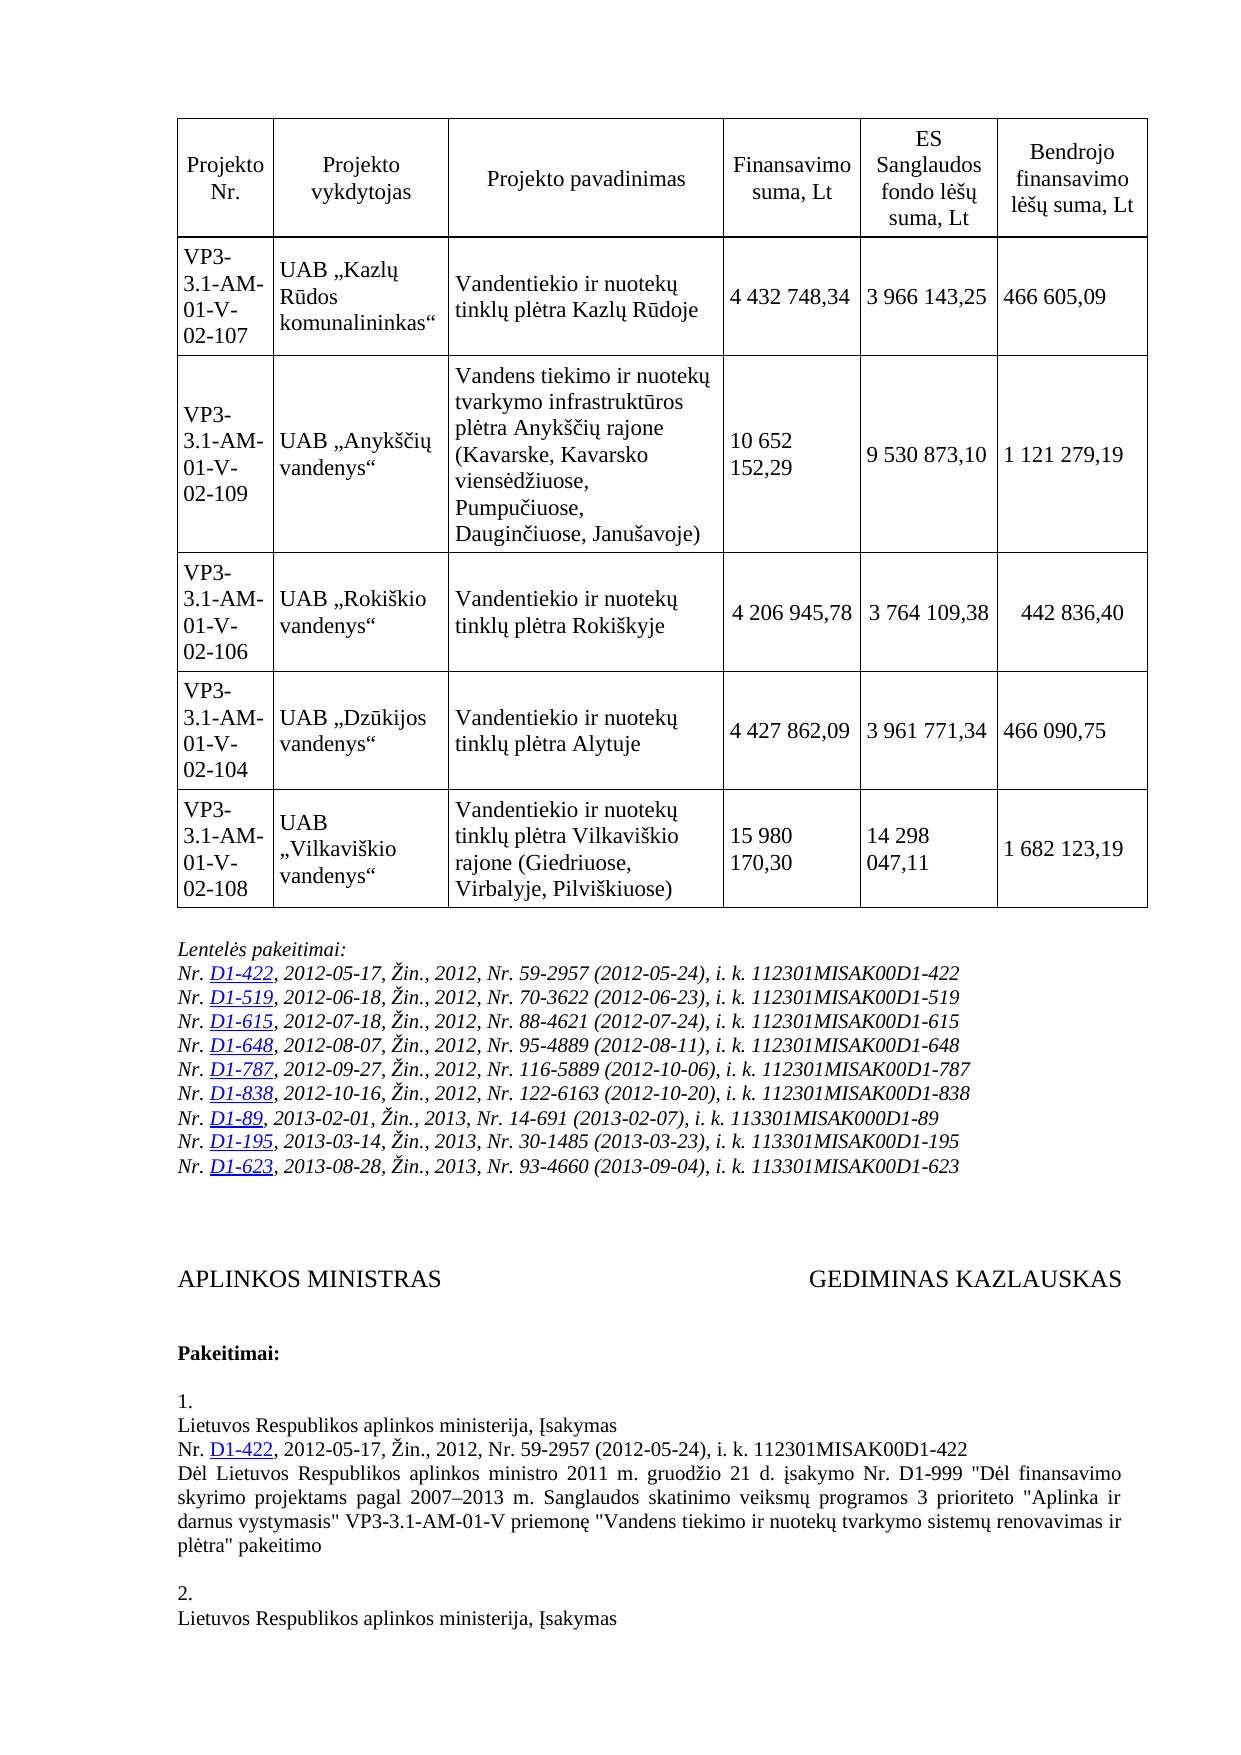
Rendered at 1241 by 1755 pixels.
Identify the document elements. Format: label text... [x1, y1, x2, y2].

table_cell VP3-3.1-AM-01-V-02-108 [178, 790, 273, 907]
table_cell 466 090,75 [998, 672, 1147, 789]
table_cell Vandentiekio ir nuotekų tinklų plėtra Alytuje [449, 672, 723, 789]
text Aplinkos ministras Gediminas Kazlauskas [177, 1264, 1122, 1293]
table_cell 3 764 109,38 [861, 553, 997, 671]
table_cell 3 966 143,25 [861, 238, 997, 355]
text Nr. D1-615, 2012-07-18, Žin., 2012, Nr. 88-4621 (2012-07-24), i. k. 112301MISAK00D1-615 [177, 1009, 1122, 1033]
table_cell UAB „Anykščių vandenys“ [274, 356, 448, 552]
table_cell 4 432 748,34 [724, 238, 860, 355]
table_cell 466 605,09 [998, 238, 1147, 355]
table_cell 14 298 047,11 [861, 790, 997, 907]
table_cell VP3-3.1-AM-01-V-02-104 [178, 672, 273, 789]
table_cell UAB „Vilkaviškio vandenys“ [274, 790, 448, 907]
table_cell 4 206 945,78 [724, 553, 860, 671]
text Pakeitimai: [177, 1341, 1122, 1365]
text Lentelės pakeitimai: [177, 937, 1122, 961]
table_cell 15 980 170,30 [724, 790, 860, 907]
table_cell 1 121 279,19 [998, 356, 1147, 552]
table_cell Vandentiekio ir nuotekų tinklų plėtra Kazlų Rūdoje [449, 238, 723, 355]
table_cell Vandentiekio ir nuotekų tinklų plėtra Vilkaviškio rajone (Giedriuose, Virbalyje, Pilviškiuose) [449, 790, 723, 907]
text Nr. D1-422, 2012-05-17, Žin., 2012, Nr. 59-2957 (2012-05-24), i. k. 112301MISAK00D1-422 [177, 1437, 1122, 1461]
table_cell 10 652 152,29 [724, 356, 860, 552]
table_cell Vandens tiekimo ir nuotekų tvarkymo infrastruktūros plėtra Anykščių rajone (Kavarske, Kavarsko viensėdžiuose, Pumpučiuose, Dauginčiuose, Janušavoje) [449, 356, 723, 552]
table_header Projekto pavadinimas [449, 119, 723, 236]
text Nr. D1-623, 2013-08-28, Žin., 2013, Nr. 93-4660 (2013-09-04), i. k. 113301MISAK00D1-623 [177, 1153, 1122, 1178]
text 1. [177, 1389, 1122, 1413]
table_cell VP3-3.1-AM-01-V-02-109 [178, 356, 273, 552]
text Nr. D1-195, 2013-03-14, Žin., 2013, Nr. 30-1485 (2013-03-23), i. k. 113301MISAK00D1-195 [177, 1129, 1122, 1153]
table_cell VP3-3.1-AM-01-V-02-107 [178, 238, 273, 355]
text Nr. D1-648, 2012-08-07, Žin., 2012, Nr. 95-4889 (2012-08-11), i. k. 112301MISAK00D1-648 [177, 1033, 1122, 1057]
table_cell 3 961 771,34 [861, 672, 997, 789]
text Nr. D1-787, 2012-09-27, Žin., 2012, Nr. 116-5889 (2012-10-06), i. k. 112301MISAK00D1-787 [177, 1057, 1122, 1081]
table_cell 9 530 873,10 [861, 356, 997, 552]
text Nr. D1-89, 2013-02-01, Žin., 2013, Nr. 14-691 (2013-02-07), i. k. 113301MISAK000D1-89 [177, 1105, 1122, 1129]
table_cell VP3-3.1-AM-01-V-02-106 [178, 553, 273, 671]
table_cell UAB „Kazlų Rūdos komunalininkas“ [274, 238, 448, 355]
text Nr. D1-519, 2012-06-18, Žin., 2012, Nr. 70-3622 (2012-06-23), i. k. 112301MISAK00D1-519 [177, 985, 1122, 1009]
table_header Projekto vykdytojas [274, 119, 448, 236]
table_cell 442 836,40 [998, 553, 1147, 671]
text Lietuvos Respublikos aplinkos ministerija, Įsakymas [177, 1605, 1122, 1629]
table_cell 4 427 862,09 [724, 672, 860, 789]
table_cell Vandentiekio ir nuotekų tinklų plėtra Rokiškyje [449, 553, 723, 671]
table_header Finansavimo suma, Lt [724, 119, 860, 236]
text 2. [177, 1581, 1122, 1605]
table_header ES Sanglaudos fondo lėšų suma, Lt [861, 119, 997, 236]
table_cell 1 682 123,19 [998, 790, 1147, 907]
text Nr. D1-838, 2012-10-16, Žin., 2012, Nr. 122-6163 (2012-10-20), i. k. 112301MISAK00D1-838 [177, 1081, 1122, 1105]
text Nr. D1-422, 2012-05-17, Žin., 2012, Nr. 59-2957 (2012-05-24), i. k. 112301MISAK00D1-422 [177, 961, 1122, 985]
table_header Bendrojo finansavimo lėšų suma, Lt [998, 119, 1147, 236]
table_cell UAB „Dzūkijos vandenys“ [274, 672, 448, 789]
text Dėl Lietuvos Respublikos aplinkos ministro 2011 m. gruodžio 21 d. įsakymo Nr. D1-999 "Dėl finansavimo skyrimo projektams pagal 2007–2013 m. Sanglaudos skatinimo veiksmų programos 3 prioriteto "Aplinka ir darnus vystymasis" VP3-3.1-AM-01-V priemonę "Vandens tiekimo ir nuotekų tvarkymo sistemų renovavimas ir plėtra" pakeitimo [177, 1461, 1122, 1557]
text Lietuvos Respublikos aplinkos ministerija, Įsakymas [177, 1413, 1122, 1437]
table_cell UAB „Rokiškio vandenys“ [274, 553, 448, 671]
table_header Projekto Nr. [178, 119, 273, 236]
